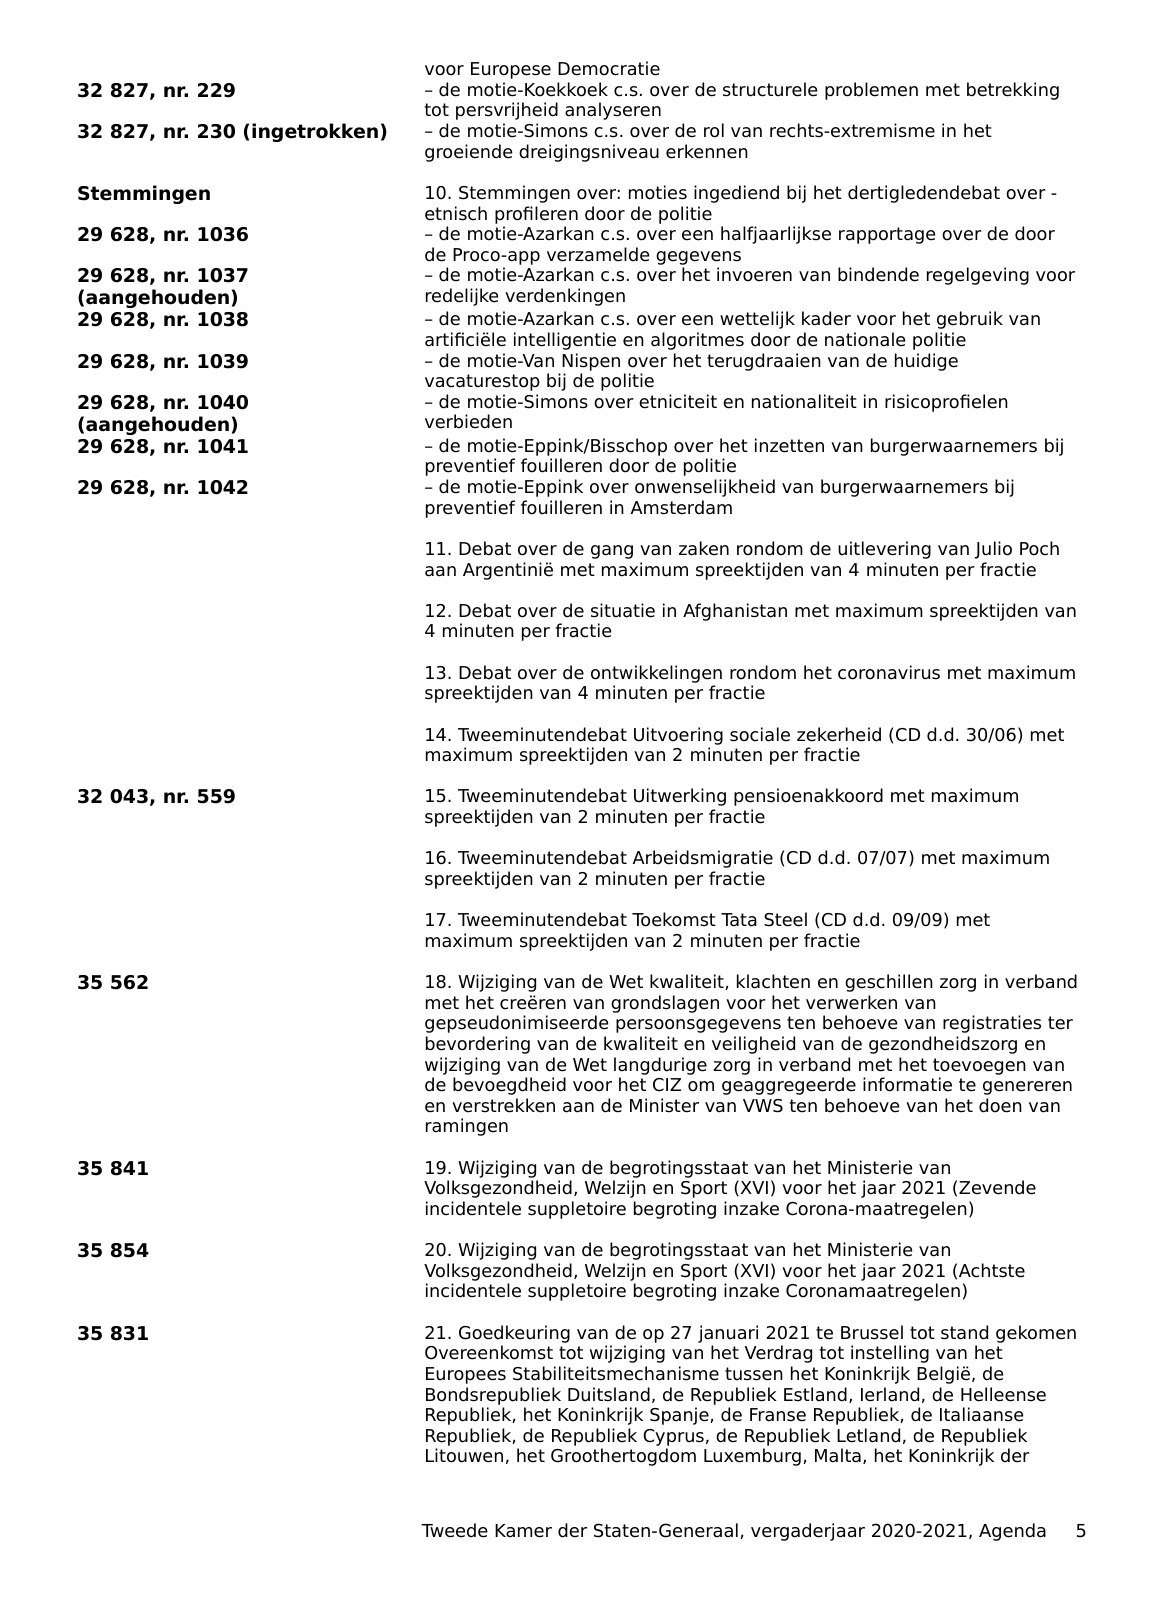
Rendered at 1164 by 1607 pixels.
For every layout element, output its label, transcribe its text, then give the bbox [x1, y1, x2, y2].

table_cell 29 628, nr. 1036 [77, 224, 401, 265]
table_cell – de motie-Simons over etniciteit en nationaliteit in risicoprofielen verbieden [418, 392, 1087, 436]
table_cell [401, 392, 418, 436]
table_cell [77, 828, 401, 848]
table_cell [401, 1302, 418, 1323]
table_cell – de motie-Eppink/Bisschop over het inzetten van burgerwaarnemers bij preventief fouilleren door de politie [418, 436, 1087, 477]
table_cell [77, 890, 401, 910]
table_cell 29 628, nr. 1038 [77, 309, 401, 351]
table_cell 19. Wijziging van de begrotingsstaat van het Ministerie van Volksgezondheid, Welzijn en Sport (XVI) voor het jaar 2021 (Zevende incidentele suppletoire begroting inzake Corona-maatregelen) [418, 1158, 1087, 1219]
table_cell [77, 601, 401, 642]
table_cell [418, 642, 1087, 663]
table_cell [401, 951, 418, 972]
table_cell [401, 848, 418, 889]
table_cell [401, 910, 418, 951]
table_cell 29 628, nr. 1042 [77, 477, 401, 518]
table_cell 12. Debat over de situatie in Afghanistan met maximum spreektijden van 4 minuten per fractie [418, 601, 1087, 642]
table_cell [77, 951, 401, 972]
table_cell 35 831 [77, 1323, 401, 1467]
table_cell [401, 351, 418, 392]
table_cell [401, 518, 418, 539]
table_cell [77, 910, 401, 951]
table_cell [77, 1220, 401, 1240]
table_cell 10. Stemmingen over: moties ingediend bij het dertigledendebat over -etnisch profileren door de politie [418, 183, 1087, 224]
table_cell – de motie-Azarkan c.s. over het invoeren van bindende regelgeving voor redelijke verdenkingen [418, 265, 1087, 309]
table_cell 20. Wijziging van de begrotingsstaat van het Ministerie van Volksgezondheid, Welzijn en Sport (XVI) voor het jaar 2021 (Achtste incidentele suppletoire begroting inzake Coronamaatregelen) [418, 1240, 1087, 1302]
table_cell – de motie-Simons c.s. over de rol van rechts-extremisme in het groeiende dreigingsniveau erkennen [418, 121, 1087, 162]
table_cell 35 562 [77, 972, 401, 1137]
table_cell 17. Tweeminutendebat Toekomst Tata Steel (CD d.d. 09/09) met maximum spreektijden van 2 minuten per fractie [418, 910, 1087, 951]
table_cell 16. Tweeminutendebat Arbeidsmigratie (CD d.d. 07/07) met maximum spreektijden van 2 minuten per fractie [418, 848, 1087, 889]
table_cell [401, 1158, 418, 1219]
table_cell [401, 828, 418, 848]
table_cell [418, 1137, 1087, 1158]
table_cell [401, 1137, 418, 1158]
table_cell 29 628, nr. 1041 [77, 436, 401, 477]
table_cell 14. Tweeminutendebat Uitvoering sociale zekerheid (CD d.d. 30/06) met maximum spreektijden van 2 minuten per fractie [418, 725, 1087, 766]
table_cell 21. Goedkeuring van de op 27 januari 2021 te Brussel tot stand gekomen Overeenkomst tot wijziging van het Verdrag tot instelling van het Europees Stabiliteitsmechanisme tussen het Koninkrijk België, de Bondsrepubliek Duitsland, de Republiek Estland, Ierland, de Helleense Republiek, het Koninkrijk Spanje, de Franse Republiek, de Italiaanse Republiek, de Republiek Cyprus, de Republiek Letland, de Republiek Litouwen, het Groothertogdom Luxemburg, Malta, het Koninkrijk der [418, 1323, 1087, 1467]
table_cell [401, 580, 418, 601]
table_cell [401, 1323, 418, 1467]
table_cell [401, 436, 418, 477]
table_cell [77, 848, 401, 889]
table_cell [401, 265, 418, 309]
table_cell 18. Wijziging van de Wet kwaliteit, klachten en geschillen zorg in verband met het creëren van grondslagen voor het verwerken van gepseudonimiseerde persoonsgegevens ten behoeve van registraties ter bevordering van de kwaliteit en veiligheid van de gezondheidszorg en wijziging van de Wet langdurige zorg in verband met het toevoegen van de bevoegdheid voor het CIZ om geaggregeerde informatie te genereren en verstrekken aan de Minister van VWS ten behoeve van het doen van ramingen [418, 972, 1087, 1137]
table_cell [77, 59, 401, 80]
table_cell [401, 1220, 418, 1240]
table_cell [418, 766, 1087, 786]
table_cell [401, 183, 418, 224]
table_cell [77, 580, 401, 601]
table_cell – de motie-Azarkan c.s. over een halfjaarlijkse rapportage over de door de Proco-app verzamelde gegevens [418, 224, 1087, 265]
table_cell 32 043, nr. 559 [77, 786, 401, 828]
table_cell [77, 725, 401, 766]
table_cell [401, 1240, 418, 1302]
table_cell [418, 951, 1087, 972]
table_cell 35 841 [77, 1158, 401, 1219]
table_cell [401, 121, 418, 162]
table_cell [77, 1137, 401, 1158]
table_cell [401, 725, 418, 766]
table_cell [418, 162, 1087, 183]
table_cell [418, 704, 1087, 724]
table_cell 29 628, nr. 1040 (aangehouden) [77, 392, 401, 436]
table_cell [401, 162, 418, 183]
table_cell 11. Debat over de gang van zaken rondom de uitlevering van Julio Poch aan Argentinië met maximum spreektijden van 4 minuten per fractie [418, 539, 1087, 580]
table_cell [77, 162, 401, 183]
table_cell [418, 580, 1087, 601]
table_cell [77, 766, 401, 786]
table_cell [401, 80, 418, 121]
table_cell 29 628, nr. 1039 [77, 351, 401, 392]
table_cell [77, 663, 401, 704]
table_cell [418, 828, 1087, 848]
table_cell 29 628, nr. 1037 (aangehouden) [77, 265, 401, 309]
table_cell [77, 642, 401, 663]
table_cell 32 827, nr. 229 [77, 80, 401, 121]
table_cell 13. Debat over de ontwikkelingen rondom het coronavirus met maximum spreektijden van 4 minuten per fractie [418, 663, 1087, 704]
table_cell 15. Tweeminutendebat Uitwerking pensioenakkoord met maximum spreektijden van 2 minuten per fractie [418, 786, 1087, 828]
table_cell [401, 890, 418, 910]
table_cell – de motie-Eppink over onwenselijkheid van burgerwaarnemers bij preventief fouilleren in Amsterdam [418, 477, 1087, 518]
table_cell [401, 224, 418, 265]
table_cell [401, 59, 418, 80]
table_cell – de motie-Van Nispen over het terugdraaien van de huidige vacaturestop bij de politie [418, 351, 1087, 392]
table_cell [401, 601, 418, 642]
table_cell [401, 786, 418, 828]
table_cell [77, 704, 401, 724]
table_cell [77, 539, 401, 580]
table_cell 35 854 [77, 1240, 401, 1302]
table_cell [401, 477, 418, 518]
table_cell [401, 704, 418, 724]
table_cell – de motie-Koekkoek c.s. over de structurele problemen met betrekking tot persvrijheid analyseren [418, 80, 1087, 121]
table_cell [401, 972, 418, 1137]
table_cell [401, 642, 418, 663]
table_cell voor Europese Democratie [418, 59, 1087, 80]
table_cell [77, 518, 401, 539]
table_cell [401, 309, 418, 351]
table_cell [77, 1302, 401, 1323]
table_cell [418, 1302, 1087, 1323]
table_cell [418, 518, 1087, 539]
table_cell Stemmingen [77, 183, 401, 224]
table_cell [418, 1220, 1087, 1240]
table_cell [401, 539, 418, 580]
table_cell – de motie-Azarkan c.s. over een wettelijk kader voor het gebruik van artificiële intelligentie en algoritmes door de nationale politie [418, 309, 1087, 351]
table_cell [418, 890, 1087, 910]
table_cell 32 827, nr. 230 (ingetrokken) [77, 121, 401, 162]
table_cell [401, 663, 418, 704]
table_cell [401, 766, 418, 786]
